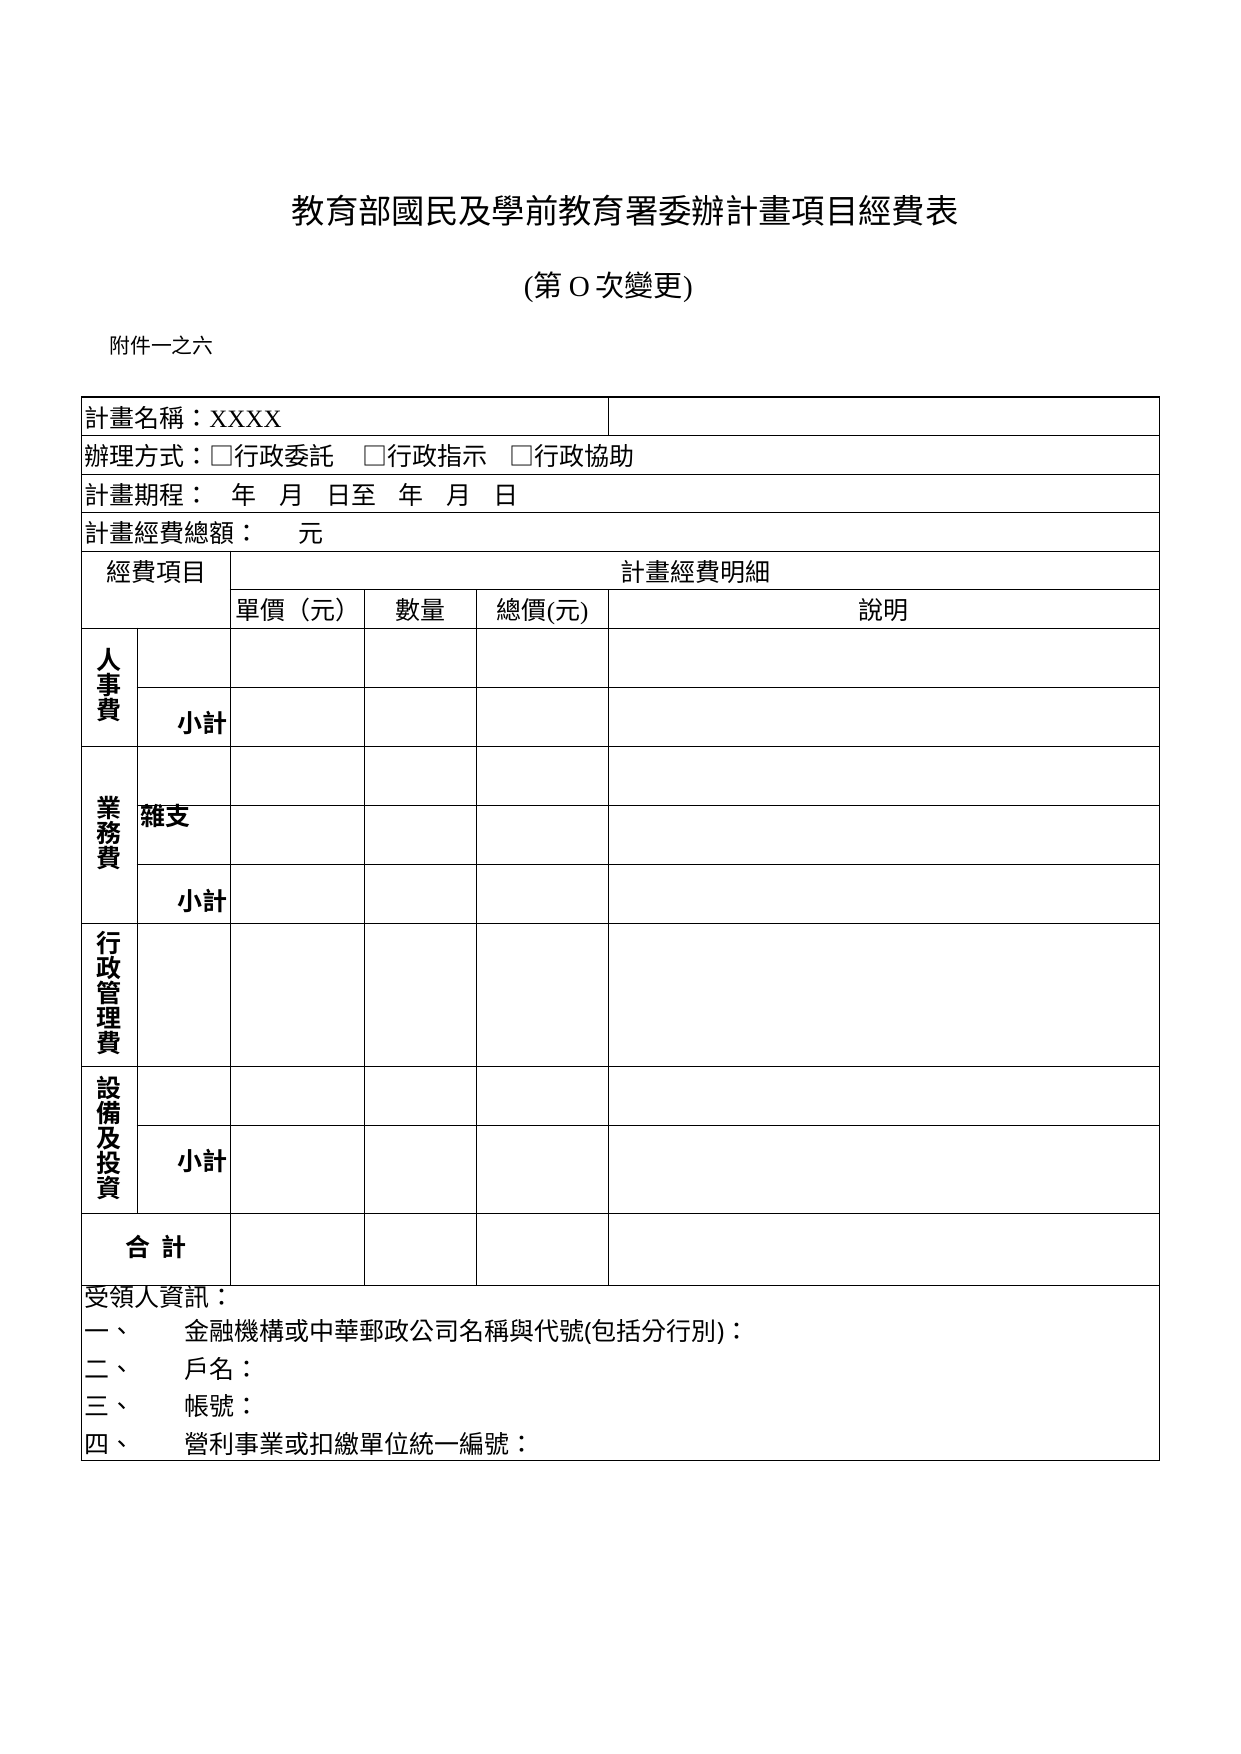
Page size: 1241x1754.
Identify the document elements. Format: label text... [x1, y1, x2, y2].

table_cell [609, 924, 1159, 1066]
table_cell [231, 924, 364, 1066]
table_cell [609, 865, 1159, 923]
table_cell [504, 321, 710, 396]
table_cell [477, 1067, 608, 1124]
table_cell 經費項目 [82, 552, 230, 628]
table_cell [231, 629, 364, 687]
table_cell 雜支 [138, 806, 230, 864]
table_cell [964, 171, 1114, 321]
table_cell [231, 1214, 364, 1285]
table_cell [231, 1067, 364, 1124]
table_cell [609, 629, 1159, 687]
table_cell 計畫期程： 年 月 日至 年 月 日 [82, 475, 1159, 512]
table_cell 小計 [138, 865, 230, 923]
table_cell [609, 1214, 1159, 1285]
table_cell [244, 171, 252, 321]
table_cell [137, 171, 230, 321]
table_header [137, 96, 230, 171]
table_cell [365, 1126, 476, 1212]
table_cell 小計 [138, 1126, 230, 1212]
table_cell 設 備 及 投 資 [82, 1067, 137, 1212]
table_header [252, 96, 260, 171]
table_cell 計畫名稱：XXXX [82, 398, 608, 435]
table_cell [609, 1067, 1159, 1124]
table_cell [609, 688, 1159, 746]
table_header [244, 96, 252, 171]
table_cell 說明 [609, 590, 1159, 628]
table_cell [477, 865, 608, 923]
table_cell 計畫經費明細 [231, 552, 1159, 589]
table_cell [365, 865, 476, 923]
table_header [260, 96, 504, 171]
table_cell 單價（元） [231, 590, 364, 628]
table_header [230, 96, 243, 171]
table_header [1114, 96, 1159, 171]
table_cell [231, 688, 364, 746]
table_cell [365, 806, 476, 864]
table_cell 人 事 費 [82, 629, 137, 746]
table_cell [477, 747, 608, 805]
table_cell [710, 321, 1114, 396]
table_cell [244, 321, 504, 396]
table_cell [365, 1214, 476, 1285]
table_cell 總價(元) [477, 590, 608, 628]
table_header [504, 96, 710, 171]
table_cell [477, 1214, 608, 1285]
table_cell [365, 747, 476, 805]
table_cell [230, 171, 243, 321]
table_header [710, 96, 1114, 171]
table_cell 教育部國民及學前教育署委辦計畫項目經費表(第O次變更) [252, 171, 964, 321]
table_cell [1114, 321, 1159, 396]
table_cell [609, 398, 1159, 435]
table_cell [231, 747, 364, 805]
table_cell [609, 806, 1159, 864]
table_cell 小計 [138, 688, 230, 746]
table_cell [365, 629, 476, 687]
table_cell [365, 1067, 476, 1124]
table_cell 業 務 費 [82, 747, 137, 923]
table_cell [231, 806, 364, 864]
table_cell [477, 629, 608, 687]
table_cell [81, 321, 137, 396]
table_cell [230, 379, 243, 396]
table_cell 受領人資訊： 金融機構或中華郵政公司名稱與代號(包括分行別)： 戶名： 帳號： 營利事業或扣繳單位統一編號： [82, 1286, 1159, 1460]
table_cell [231, 1126, 364, 1212]
table_cell 合 計 [82, 1214, 230, 1285]
table_cell [1114, 171, 1159, 321]
table_cell [477, 806, 608, 864]
table_cell [138, 747, 230, 805]
table_cell [81, 171, 137, 321]
table_cell [137, 379, 230, 396]
table_cell [477, 1126, 608, 1212]
table_cell [609, 747, 1159, 805]
table_cell 計畫經費總額： 元 [82, 513, 1159, 551]
table_cell [365, 924, 476, 1066]
table_header [81, 96, 137, 171]
table_cell 數量 [365, 590, 476, 628]
table_cell 行 政 管 理 費 [82, 924, 137, 1066]
table_cell [365, 688, 476, 746]
table_cell [138, 629, 230, 687]
table_cell 辦理方式：□行政委託 □行政指示 □行政協助 [82, 436, 1159, 473]
table_cell [138, 924, 230, 1066]
table_cell [477, 688, 608, 746]
table_cell [231, 865, 364, 923]
table_cell [609, 1126, 1159, 1212]
table_cell [477, 924, 608, 1066]
table_cell [138, 1067, 230, 1124]
